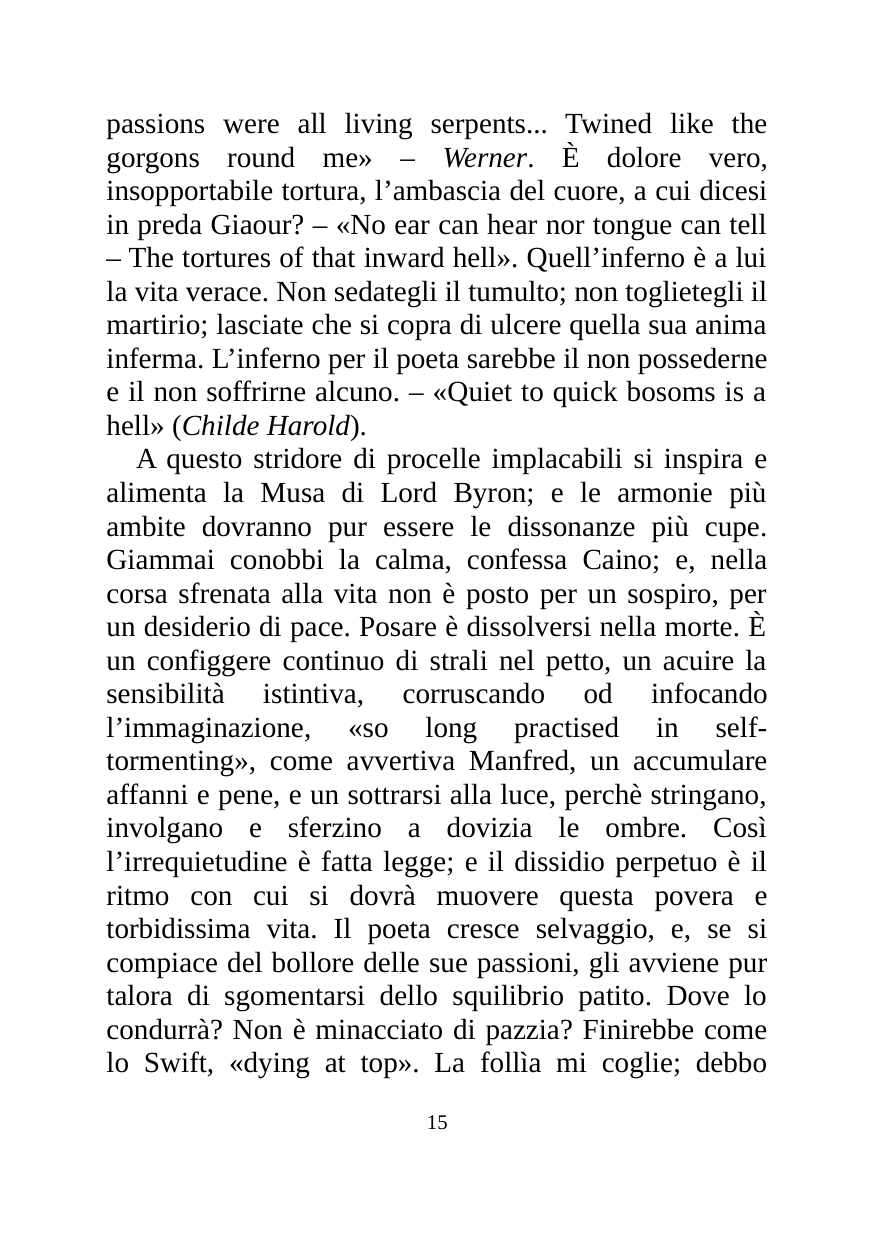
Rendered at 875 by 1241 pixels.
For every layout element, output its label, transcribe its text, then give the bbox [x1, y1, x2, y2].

text A questo stridore di procelle implacabili si inspira e alimenta la Musa di Lord Byron; e le armonie più ambite dovranno pur essere le dissonanze più cupe. Giammai conobbi la calma, confessa Caino; e, nella corsa sfrenata alla vita non è posto per un sospiro, per un desiderio di pace. Posare è dissolversi nella morte. È un configgere continuo di strali nel petto, un acuire la sensibilità istintiva, corruscando od infocando l’immaginazione, «so long practised in self-tormenting», come avvertiva Manfred, un accumulare affanni e pene, e un sottrarsi alla luce, perchè stringano, involgano e sferzino a dovizia le ombre. Così l’irrequietudine è fatta legge; e il dissidio perpetuo è il ritmo con cui si dovrà muovere questa povera e torbidissima vita. Il poeta cresce selvaggio, e, se si compiace del bollore delle sue passioni, gli avviene pur talora di sgomentarsi dello squilibrio patito. Dove lo condurrà? Non è minacciato di pazzia? Finirebbe come lo Swift, «dying at top». La follìa mi coglie; debbo [106, 442, 768, 1079]
text passions were all living serpents... Twined like the gorgons round me» – Werner. È dolore vero, insopportabile tortura, l’ambascia del cuore, a cui dicesi in preda Giaour? – «No ear can hear nor tongue can tell – The tortures of that inward hell». Quell’inferno è a lui la vita verace. Non sedategli il tumulto; non toglietegli il martirio; lasciate che si copra di ulcere quella sua anima inferma. L’inferno per il poeta sarebbe il non possederne e il non soffrirne alcuno. – «Quiet to quick bosoms is a hell» (Childe Harold). [106, 106, 768, 442]
